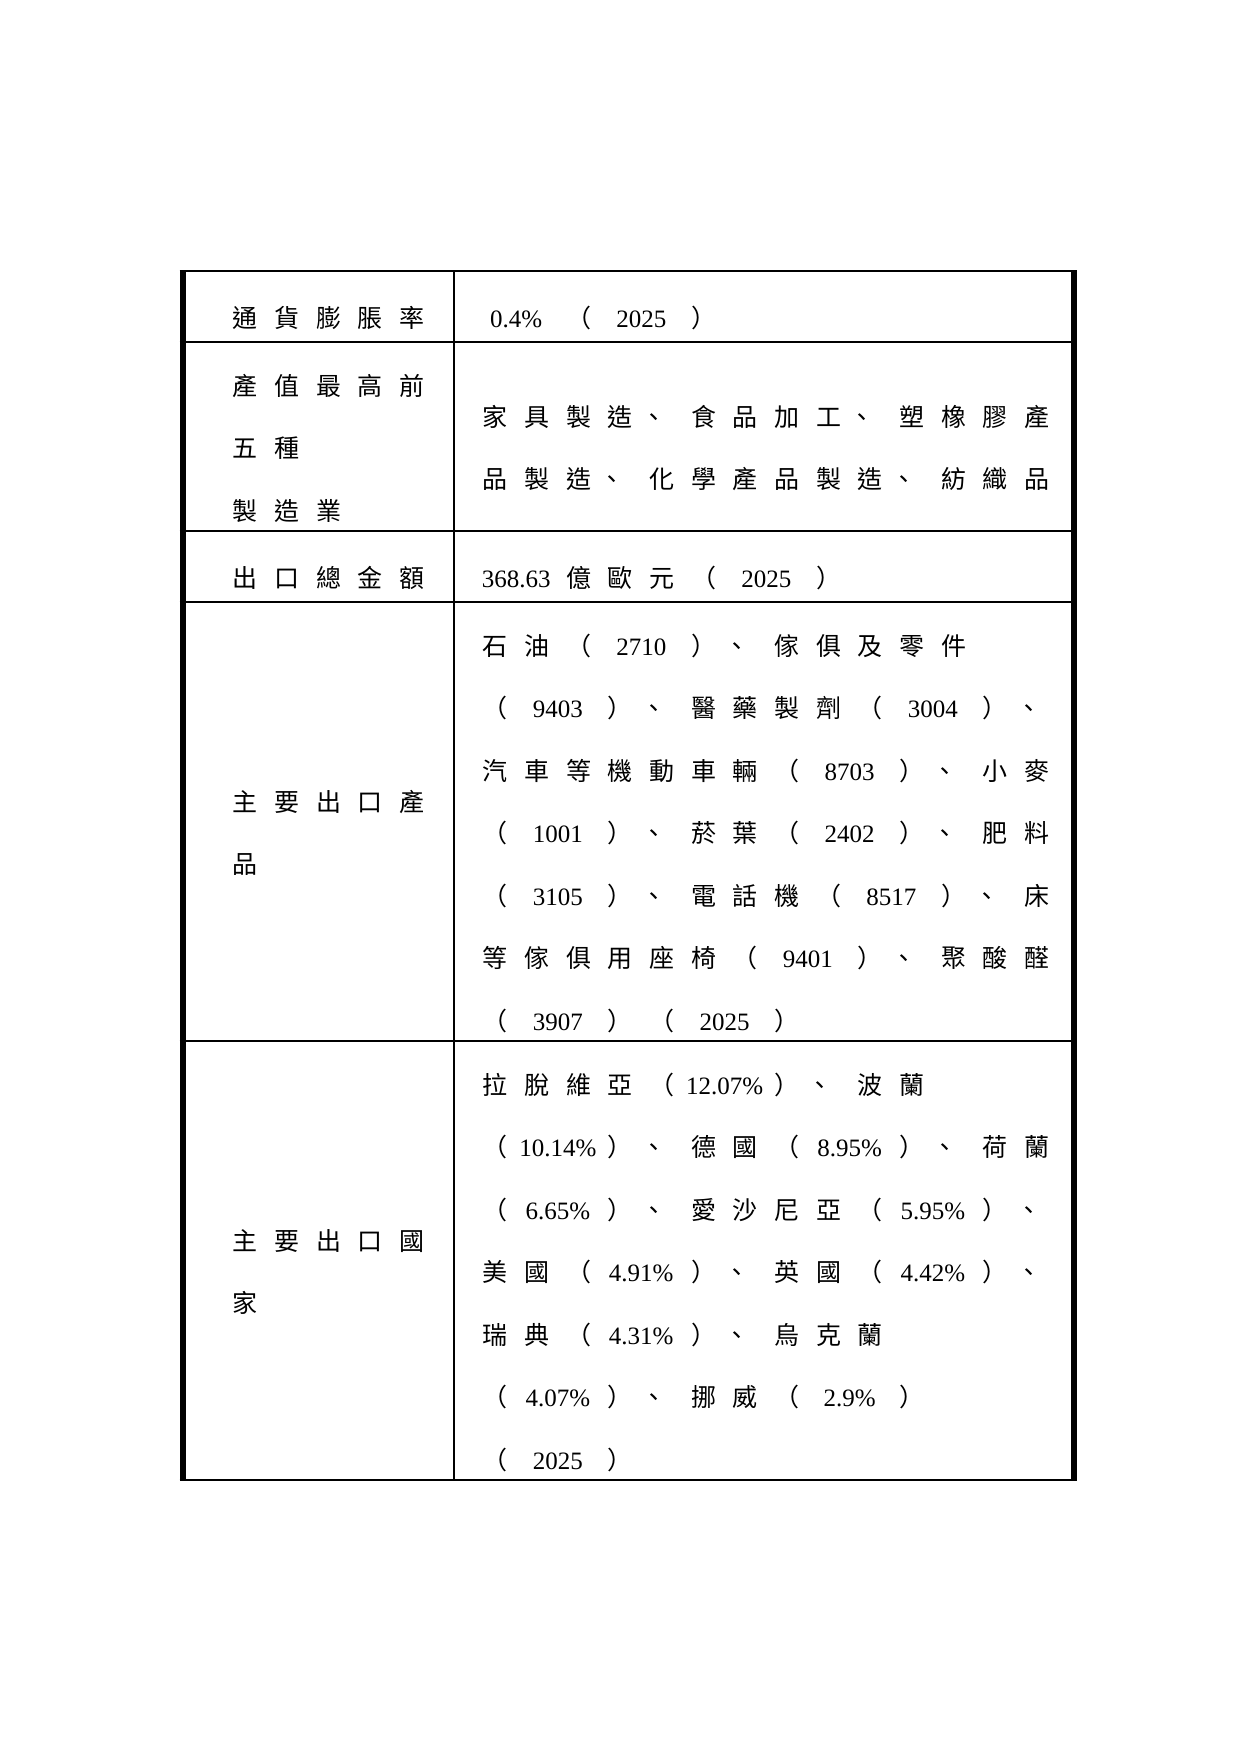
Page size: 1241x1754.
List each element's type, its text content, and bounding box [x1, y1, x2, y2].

table_cell 產值最高前五種 製造業 [186, 343, 453, 530]
table_cell 拉脫維亞（12.07%）、波蘭（10.14%）、德國（8.95%）、荷蘭（6.65%）、愛沙尼亞（5.95%）、美國（4.91%）、英國（4.42%）、瑞典（4.31%）、烏克蘭（4.07%）、挪威（2.9%）（2025） [455, 1042, 1071, 1479]
table_cell 主要出口國家 [186, 1042, 453, 1479]
table_cell 主要出口產品 [186, 603, 453, 1040]
table_cell 通貨膨脹率 [186, 272, 453, 341]
table_cell 家具製造、食品加工、塑橡膠產品製造、化學產品製造、紡織品 [455, 343, 1071, 530]
table_cell 368.63億歐元（2025） [455, 532, 1071, 601]
table_cell 出口總金額 [186, 532, 453, 601]
table_cell 石油（2710）、傢俱及零件（9403）、醫藥製劑（3004）、汽車等機動車輛（8703）、小麥（1001）、菸葉（2402）、肥料（3105）、電話機（8517）、床等傢俱用座椅（9401）、聚酸醛（3907）（2025） [455, 603, 1071, 1040]
table_cell 0.4%（2025） [455, 272, 1071, 341]
